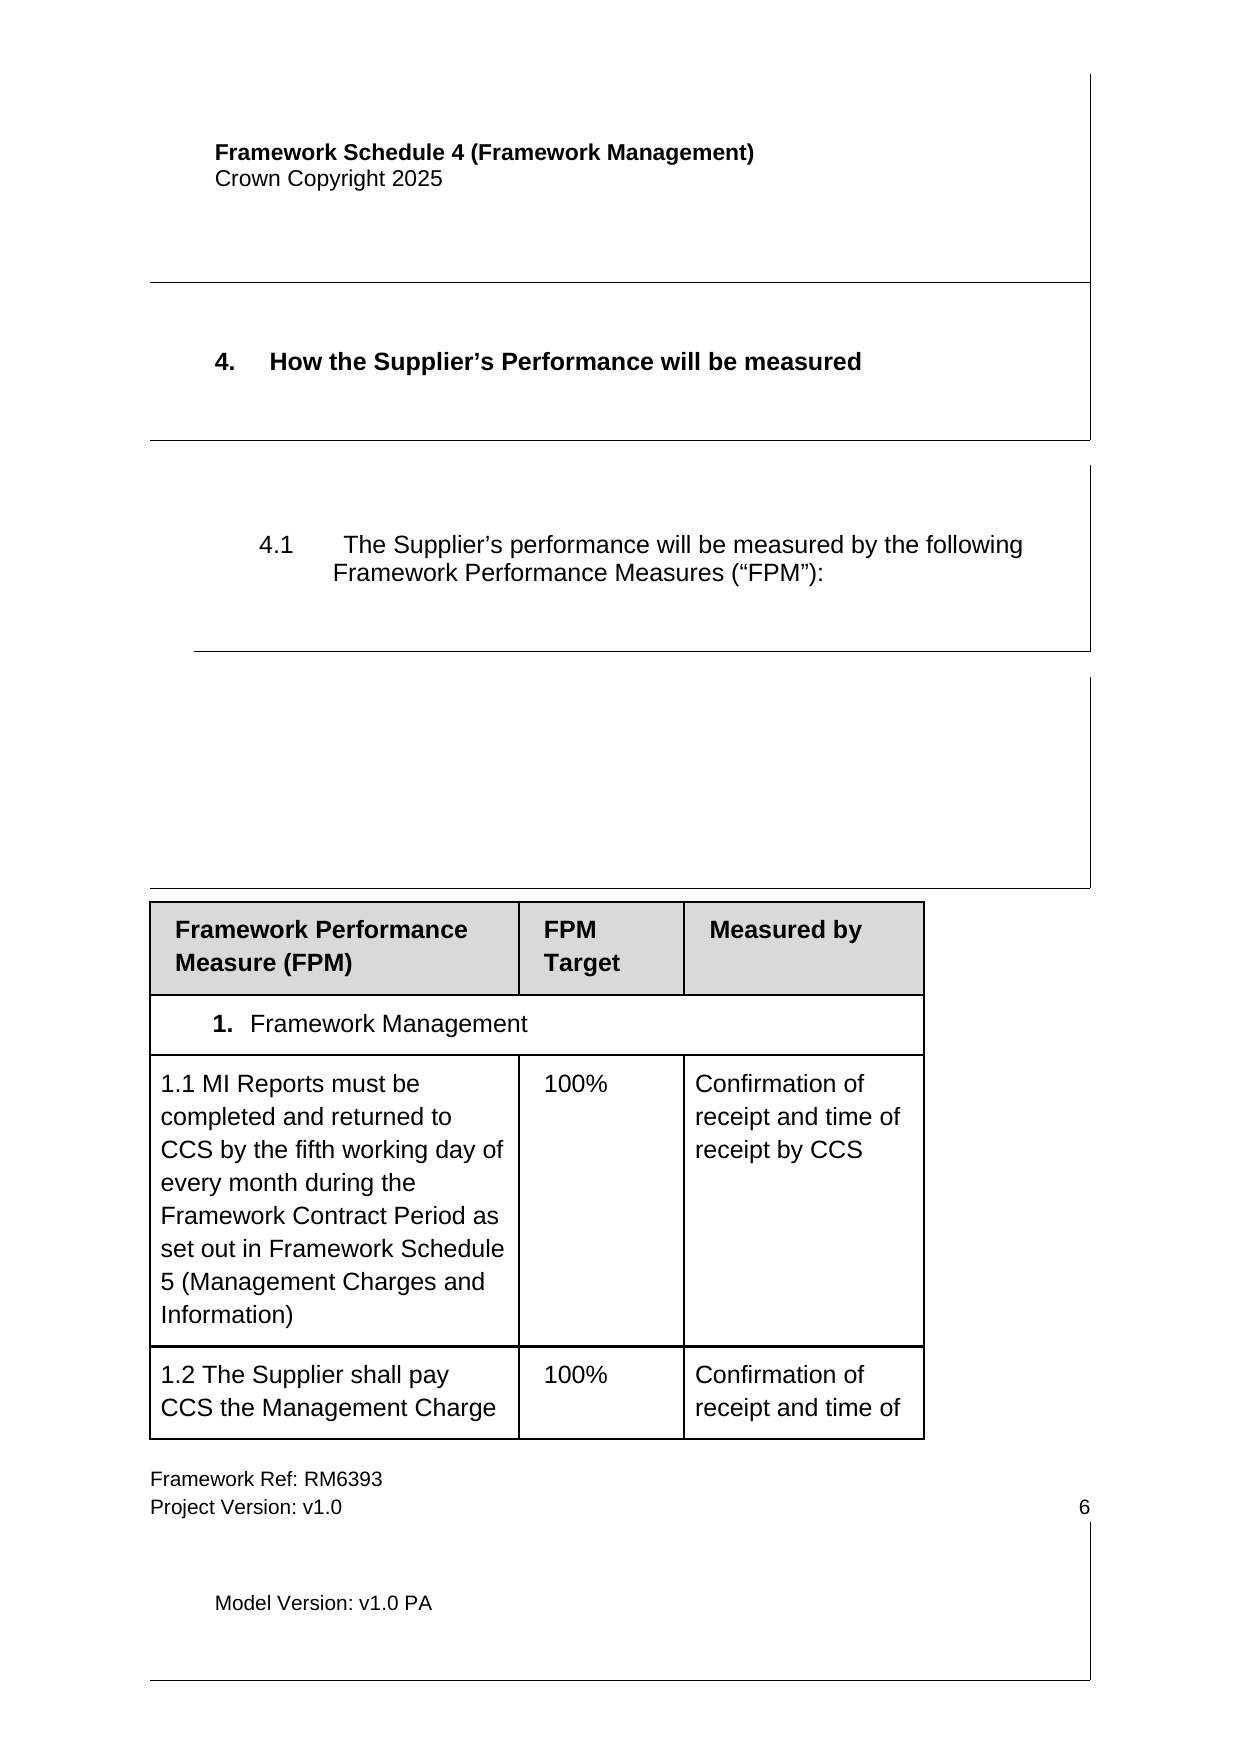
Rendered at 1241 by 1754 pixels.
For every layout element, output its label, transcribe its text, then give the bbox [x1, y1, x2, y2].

table_cell 1.1 MI Reports must be completed and returned to CCS by the fifth working day of every month during the Framework Contract Period as set out in Framework Schedule 5 (Management Charges and Information) [151, 1056, 518, 1345]
table_cell 1.2 The Supplier shall pay CCS the Management Charge [151, 1348, 518, 1438]
table_cell Confirmation of receipt and time of [685, 1348, 923, 1438]
table_cell 1. Framework Management [151, 996, 923, 1054]
table_header Framework Performance Measure (FPM) [151, 903, 518, 994]
table_cell 100% [520, 1348, 683, 1438]
list How the Supplier’s Performance will be measured [150, 282, 1090, 440]
list The Supplier’s performance will be measured by the following Framework Performance Measures (“FPM”): [194, 465, 1090, 651]
table_header Measured by [685, 903, 923, 994]
table_header FPM Target [520, 903, 683, 994]
table_cell Confirmation of receipt and time of receipt by CCS [685, 1056, 923, 1345]
table_cell 100% [520, 1056, 683, 1345]
